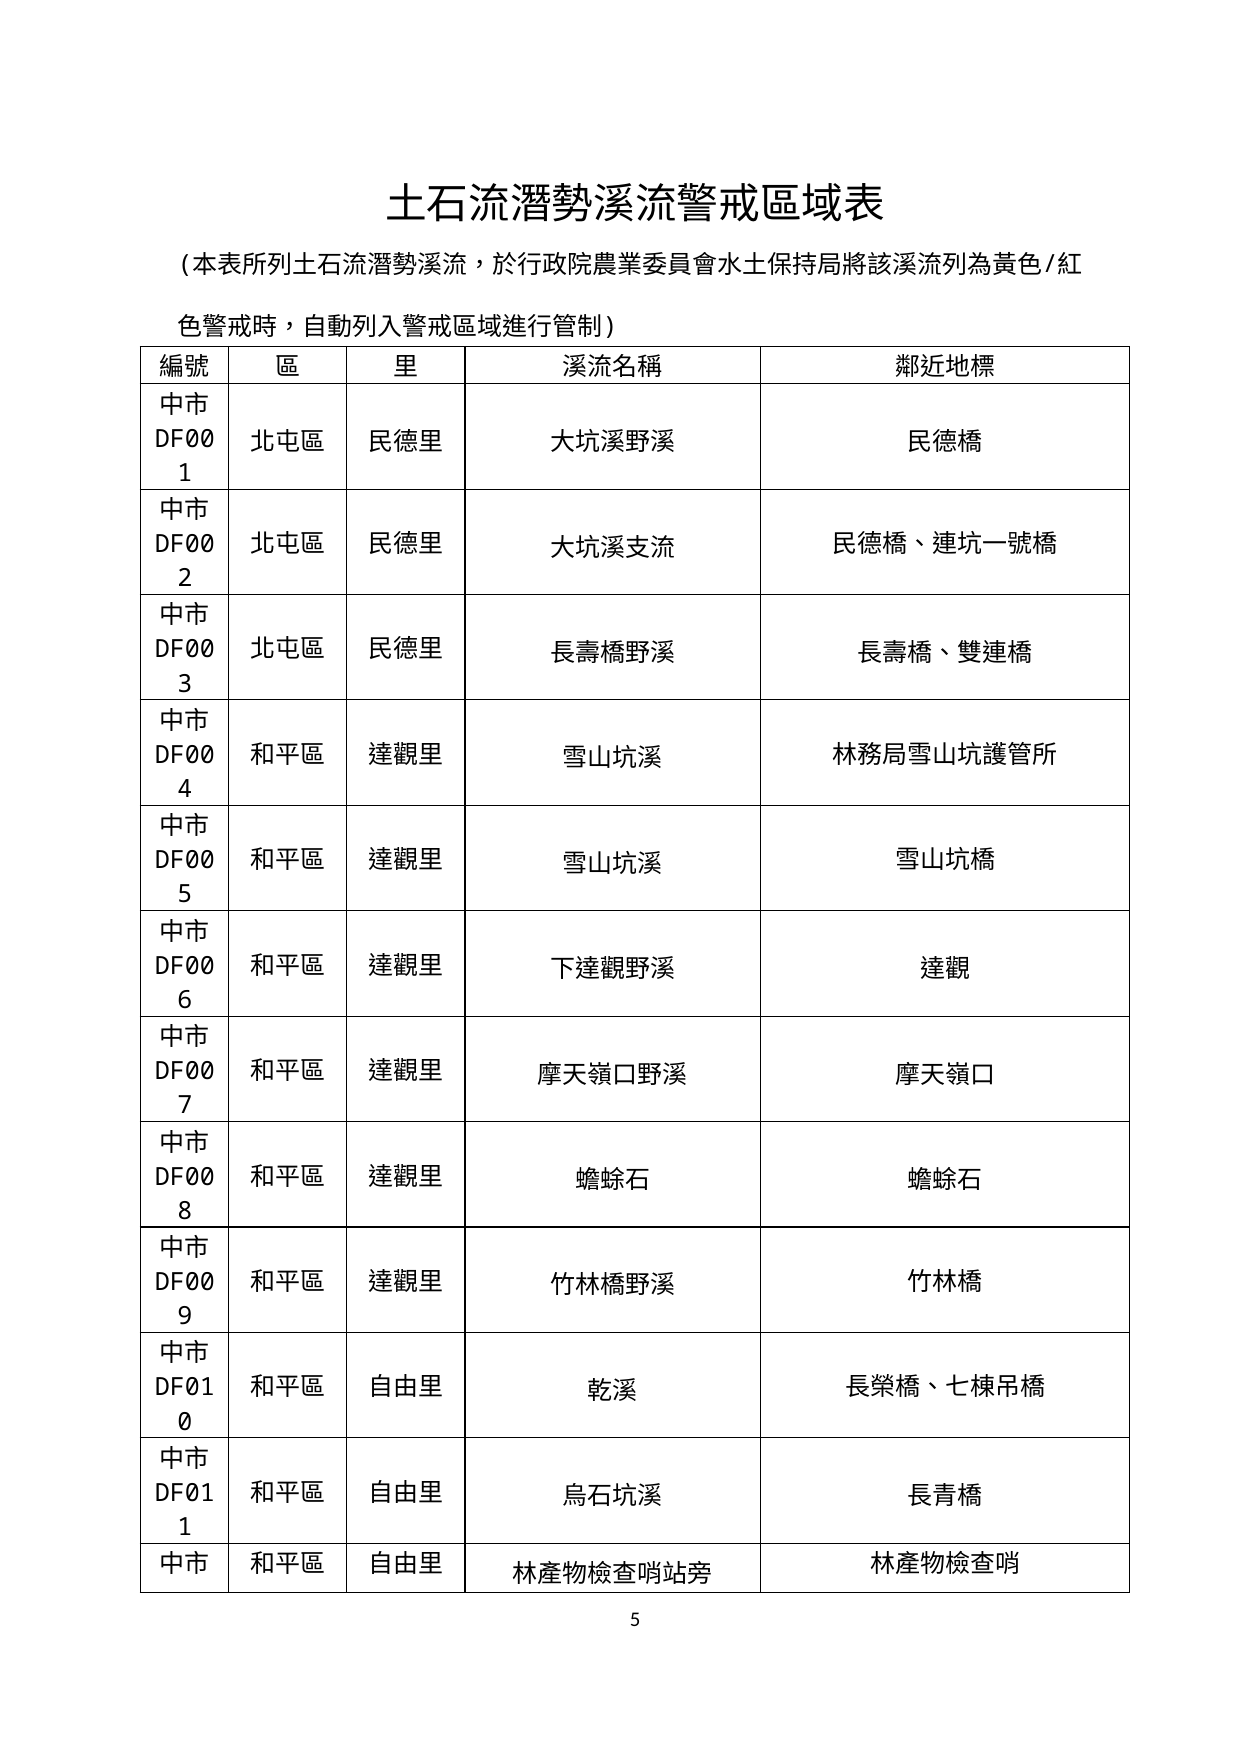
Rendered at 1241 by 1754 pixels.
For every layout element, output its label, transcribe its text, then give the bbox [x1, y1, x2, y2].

table_cell 中市DF004 [141, 700, 228, 805]
text 土石流潛勢溪流警戒區域表 [177, 158, 1092, 221]
table_cell 中市DF009 [141, 1228, 228, 1332]
table_cell 長壽橋野溪 [466, 595, 760, 699]
table_cell 達觀里 [347, 806, 464, 910]
table_cell 長壽橋、雙連橋 [761, 595, 1129, 699]
text (本表所列土石流潛勢溪流，於行政院農業委員會水土保持局將該溪流列為黃色/紅色警戒時，自動列入警戒區域進行管制) [177, 221, 1092, 346]
table_cell 中市DF007 [141, 1017, 228, 1121]
table_cell 自由里 [347, 1438, 464, 1543]
table_cell 大坑溪支流 [466, 490, 760, 594]
table_cell 達觀里 [347, 1228, 464, 1332]
table_cell 林務局雪山坑護管所 [761, 700, 1129, 805]
table_header 里 [347, 347, 464, 383]
table_cell 中市 [141, 1544, 228, 1592]
table_cell 中市DF001 [141, 384, 228, 488]
table_cell 達觀里 [347, 1017, 464, 1121]
table_cell 烏石坑溪 [466, 1438, 760, 1543]
table_cell 和平區 [229, 1544, 346, 1592]
table_cell 自由里 [347, 1333, 464, 1437]
table_cell 民德橋、連坑一號橋 [761, 490, 1129, 594]
table_cell 自由里 [347, 1544, 464, 1592]
table_cell 林產物檢查哨站旁 [466, 1544, 760, 1592]
table_cell 長青橋 [761, 1438, 1129, 1543]
table_cell 乾溪 [466, 1333, 760, 1437]
table_cell 和平區 [229, 1017, 346, 1121]
table_cell 雪山坑溪 [466, 700, 760, 805]
table_cell 北屯區 [229, 595, 346, 699]
table_cell 中市DF010 [141, 1333, 228, 1437]
table_cell 民德橋 [761, 384, 1129, 488]
table_cell 和平區 [229, 1438, 346, 1543]
table_cell 和平區 [229, 700, 346, 805]
table_cell 中市DF006 [141, 911, 228, 1016]
table_cell 達觀里 [347, 1122, 464, 1226]
table_cell 民德里 [347, 595, 464, 699]
table_header 編號 [141, 347, 228, 383]
table_cell 北屯區 [229, 490, 346, 594]
table_cell 北屯區 [229, 384, 346, 488]
table_cell 長榮橋、七棟吊橋 [761, 1333, 1129, 1437]
table_cell 雪山坑橋 [761, 806, 1129, 910]
table_header 區 [229, 347, 346, 383]
table_cell 摩天嶺口 [761, 1017, 1129, 1121]
table_header 溪流名稱 [466, 347, 760, 383]
table_cell 中市DF003 [141, 595, 228, 699]
table_cell 和平區 [229, 1228, 346, 1332]
table_cell 中市DF002 [141, 490, 228, 594]
table_cell 中市DF008 [141, 1122, 228, 1226]
table_cell 林產物檢查哨 [761, 1544, 1129, 1592]
table_cell 蟾蜍石 [761, 1122, 1129, 1226]
table_cell 和平區 [229, 1122, 346, 1226]
table_cell 民德里 [347, 384, 464, 488]
table_cell 竹林橋野溪 [466, 1228, 760, 1332]
table_cell 摩天嶺口野溪 [466, 1017, 760, 1121]
table_cell 中市DF011 [141, 1438, 228, 1543]
table_header 鄰近地標 [761, 347, 1129, 383]
table_cell 蟾蜍石 [466, 1122, 760, 1226]
table_cell 中市DF005 [141, 806, 228, 910]
table_cell 達觀 [761, 911, 1129, 1016]
table_cell 達觀里 [347, 911, 464, 1016]
table_cell 和平區 [229, 806, 346, 910]
table_cell 民德里 [347, 490, 464, 594]
table_cell 竹林橋 [761, 1228, 1129, 1332]
table_cell 和平區 [229, 1333, 346, 1437]
table_cell 達觀里 [347, 700, 464, 805]
table_cell 下達觀野溪 [466, 911, 760, 1016]
table_cell 和平區 [229, 911, 346, 1016]
table_cell 雪山坑溪 [466, 806, 760, 910]
table_cell 大坑溪野溪 [466, 384, 760, 488]
